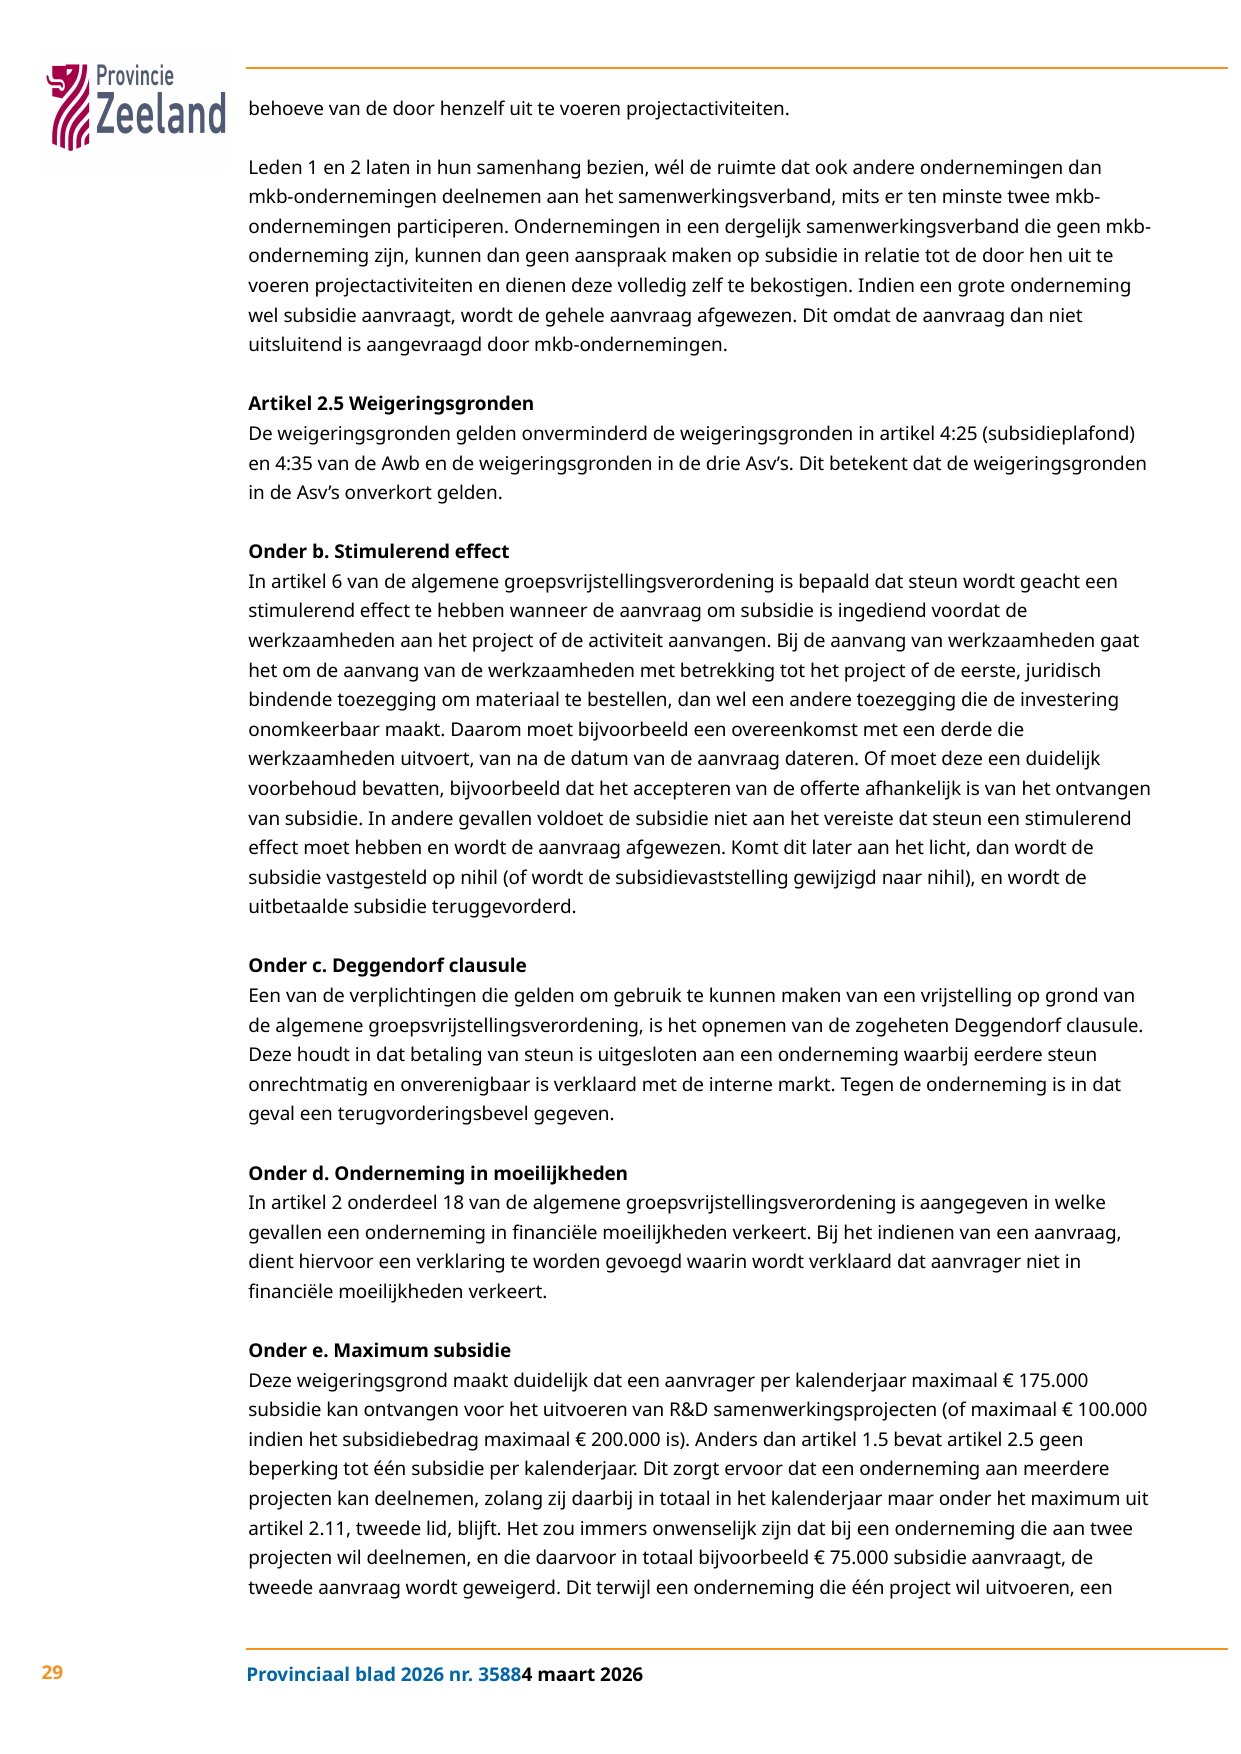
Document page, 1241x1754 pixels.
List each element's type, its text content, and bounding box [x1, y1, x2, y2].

text Onder b. Stimulerend effect [248, 538, 1152, 564]
text In artikel 6 van de algemene groepsvrijstellingsverordening is bepaald dat steun wordt geacht een stimulerend effect te hebben wanneer de aanvraag om subsidie is ingediend voordat de werkzaamheden aan het project of de activiteit aanvangen. Bij de aanvang van werkzaamheden gaat het om de aanvang van de werkzaamheden met betrekking tot het project of de eerste, juridisch bindende toezegging om materiaal te bestellen, dan wel een andere toezegging die de investering onomkeerbaar maakt. Daarom moet bijvoorbeeld een overeenkomst met een derde die werkzaamheden uitvoert, van na de datum van de aanvraag dateren. Of moet deze een duidelijk voorbehoud bevatten, bijvoorbeeld dat het accepteren van de offerte afhankelijk is van het ontvangen van subsidie. In andere gevallen voldoet de subsidie niet aan het vereiste dat steun een stimulerend effect moet hebben en wordt de aanvraag afgewezen. Komt dit later aan het licht, dan wordt de subsidie vastgesteld op nihil (of wordt de subsidievaststelling gewijzigd naar nihil), en wordt de uitbetaalde subsidie teruggevorderd. [248, 568, 1152, 919]
text De weigeringsgronden gelden onverminderd de weigeringsgronden in artikel 4:25 (subsidieplafond) en 4:35 van de Awb en de weigeringsgronden in de drie Asv’s. Dit betekent dat de weigeringsgronden in de Asv’s onverkort gelden. [248, 420, 1152, 505]
text Onder d. Onderneming in moeilijkheden [248, 1160, 1152, 1186]
text Een van de verplichtingen die gelden om gebruik te kunnen maken van een vrijstelling op grond van de algemene groepsvrijstellingsverordening, is het opnemen van de zogeheten Deggendorf clausule. Deze houdt in dat betaling van steun is uitgesloten aan een onderneming waarbij eerdere steun onrechtmatig en onverenigbaar is verklaard met de interne markt. Tegen de onderneming is in dat geval een terugvorderingsbevel gegeven. [248, 982, 1152, 1126]
text Deze weigeringsgrond maakt duidelijk dat een aanvrager per kalenderjaar maximaal € 175.000 subsidie kan ontvangen voor het uitvoeren van R&D samenwerkingsprojecten (of maximaal € 100.000 indien het subsidiebedrag maximaal € 200.000 is). Anders dan artikel 1.5 bevat artikel 2.5 geen beperking tot één subsidie per kalenderjaar. Dit zorgt ervoor dat een onderneming aan meerdere projecten kan deelnemen, zolang zij daarbij in totaal in het kalenderjaar maar onder het maximum uit artikel 2.11, tweede lid, blijft. Het zou immers onwenselijk zijn dat bij een onderneming die aan twee projecten wil deelnemen, en die daarvoor in totaal bijvoorbeeld € 75.000 subsidie aanvraagt, de tweede aanvraag wordt geweigerd. Dit terwijl een onderneming die één project wil uitvoeren, een [248, 1367, 1152, 1600]
text Artikel 2.5 Weigeringsgronden [248, 391, 1152, 416]
text In artikel 2 onderdeel 18 van de algemene groepsvrijstellingsverordening is aangegeven in welke gevallen een onderneming in financiële moeilijkheden verkeert. Bij het indienen van een aanvraag, dient hiervoor een verklaring te worden gevoegd waarin wordt verklaard dat aanvrager niet in financiële moeilijkheden verkeert. [248, 1189, 1152, 1304]
text Onder c. Deggendorf clausule [248, 953, 1152, 978]
text behoeve van de door henzelf uit te voeren projectactiviteiten. [248, 95, 1152, 121]
text Leden 1 en 2 laten in hun samenhang bezien, wél de ruimte dat ook andere ondernemingen dan mkb-ondernemingen deelnemen aan het samenwerkingsverband, mits er ten minste twee mkb-ondernemingen participeren. Ondernemingen in een dergelijk samenwerkingsverband die geen mkb-onderneming zijn, kunnen dan geen aanspraak maken op subsidie in relatie tot de door hen uit te voeren projectactiviteiten en dienen deze volledig zelf te bekostigen. Indien een grote onderneming wel subsidie aanvraagt, wordt de gehele aanvraag afgewezen. Dit omdat de aanvraag dan niet uitsluitend is aangevraagd door mkb-ondernemingen. [248, 154, 1152, 357]
picture [41, 47, 231, 172]
text Onder e. Maximum subsidie [248, 1337, 1152, 1363]
